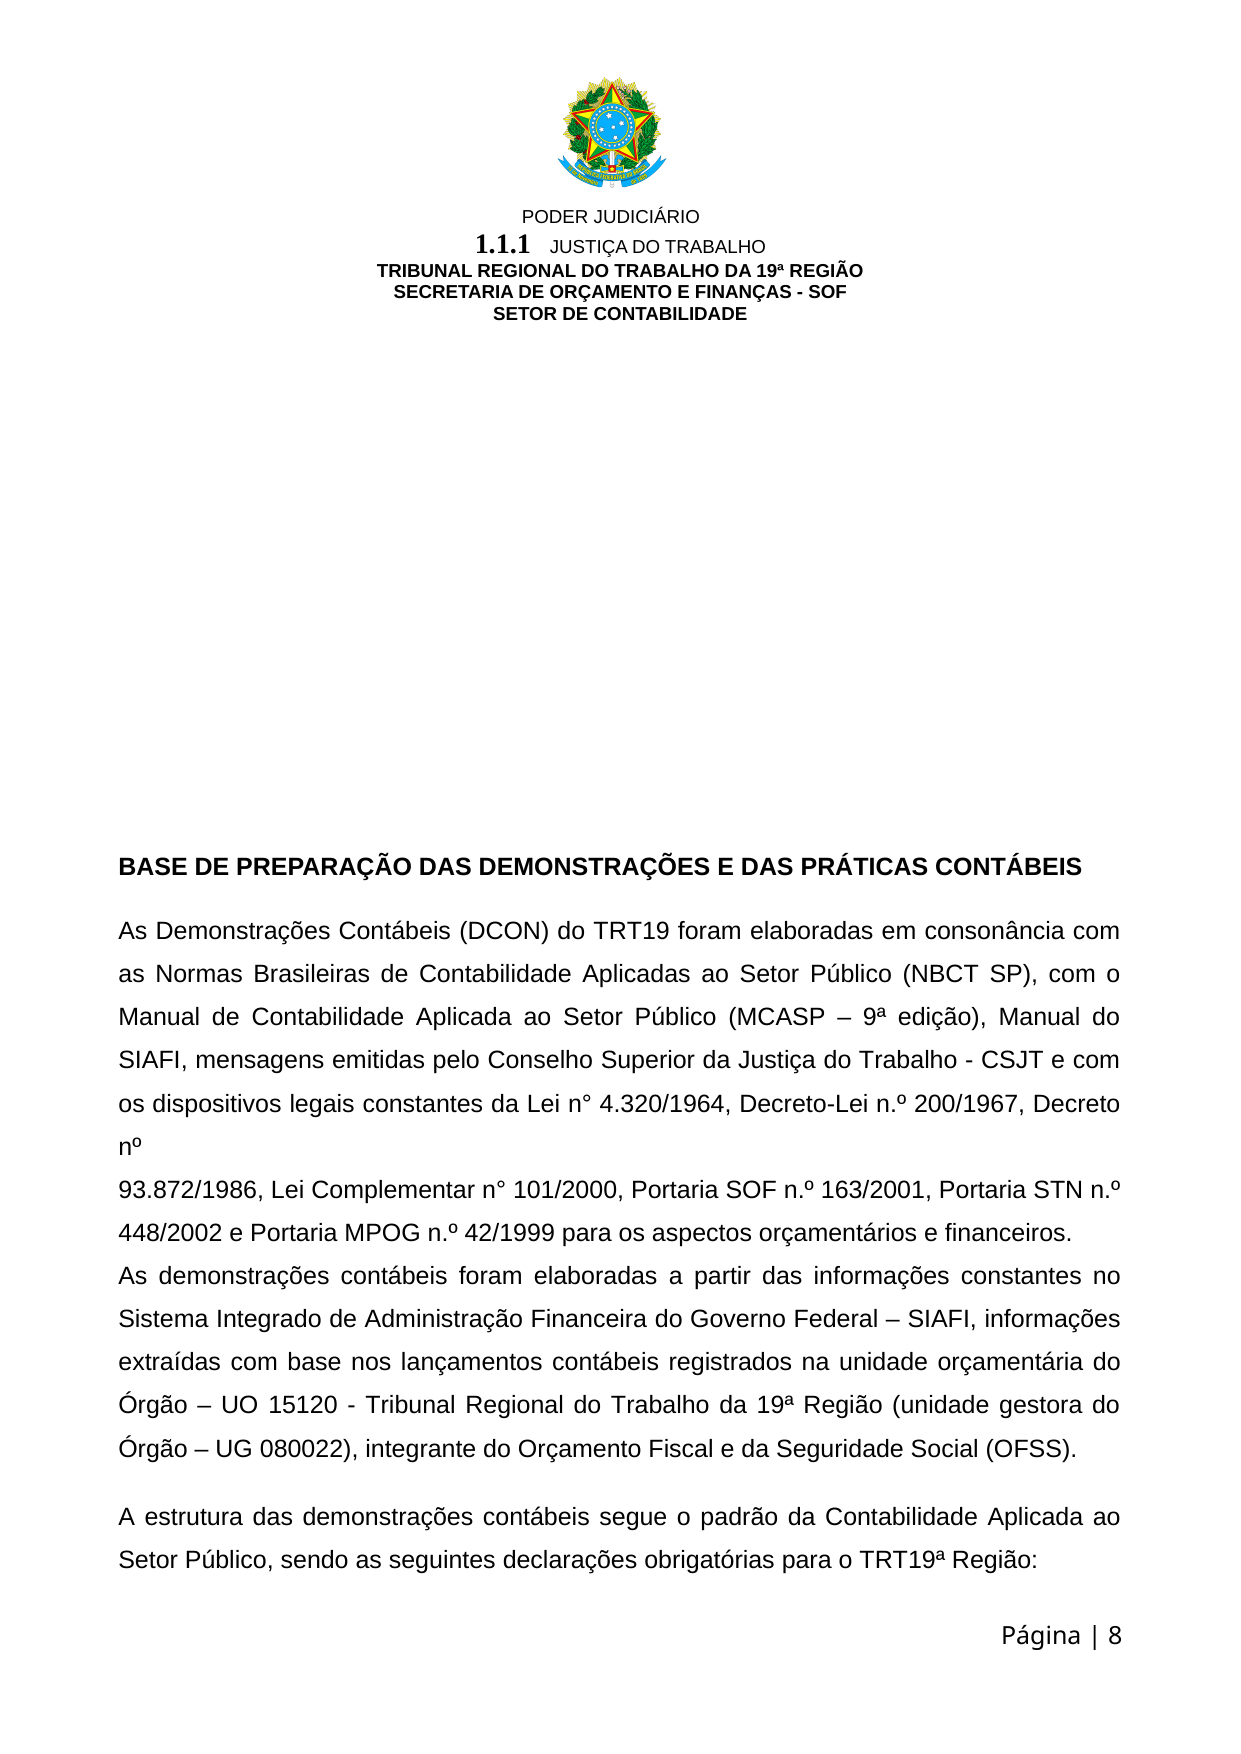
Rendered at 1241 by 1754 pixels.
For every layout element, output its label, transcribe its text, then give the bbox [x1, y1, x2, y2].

subtitle BASE DE PREPARAÇÃO DAS DEMONSTRAÇÕES E DAS PRÁTICAS CONTÁBEIS [118, 852, 1122, 881]
text As demonstrações contábeis foram elaboradas a partir das informações constantes no Sistema Integrado de Administração Financeira do Governo Federal – SIAFI, informações extraídas com base nos lançamentos contábeis registrados na unidade orçamentária do Órgão – UO 15120 - Tribunal Regional do Trabalho da 19ª Região (unidade gestora do Órgão – UG 080022), integrante do Orçamento Fiscal e da Seguridade Social (OFSS). [118, 1261, 1122, 1462]
text A estrutura das demonstrações contábeis segue o padrão da Contabilidade Aplicada ao Setor Público, sendo as seguintes declarações obrigatórias para o TRT19ª Região: [118, 1502, 1122, 1574]
text As Demonstrações Contábeis (DCON) do TRT19 foram elaboradas em consonância com as Normas Brasileiras de Contabilidade Aplicadas ao Setor Público (NBCT SP), com o Manual de Contabilidade Aplicada ao Setor Público (MCASP – 9ª edição), Manual do SIAFI, mensagens emitidas pelo Conselho Superior da Justiça do Trabalho - CSJT e com os dispositivos legais constantes da Lei n° 4.320/1964, Decreto-Lei n.º 200/1967, Decreto nº 93.872/1986, Lei Complementar n° 101/2000, Portaria SOF n.º 163/2001, Portaria STN n.º 448/2002 e Portaria MPOG n.º 42/1999 para os aspectos orçamentários e financeiros. [118, 916, 1122, 1247]
